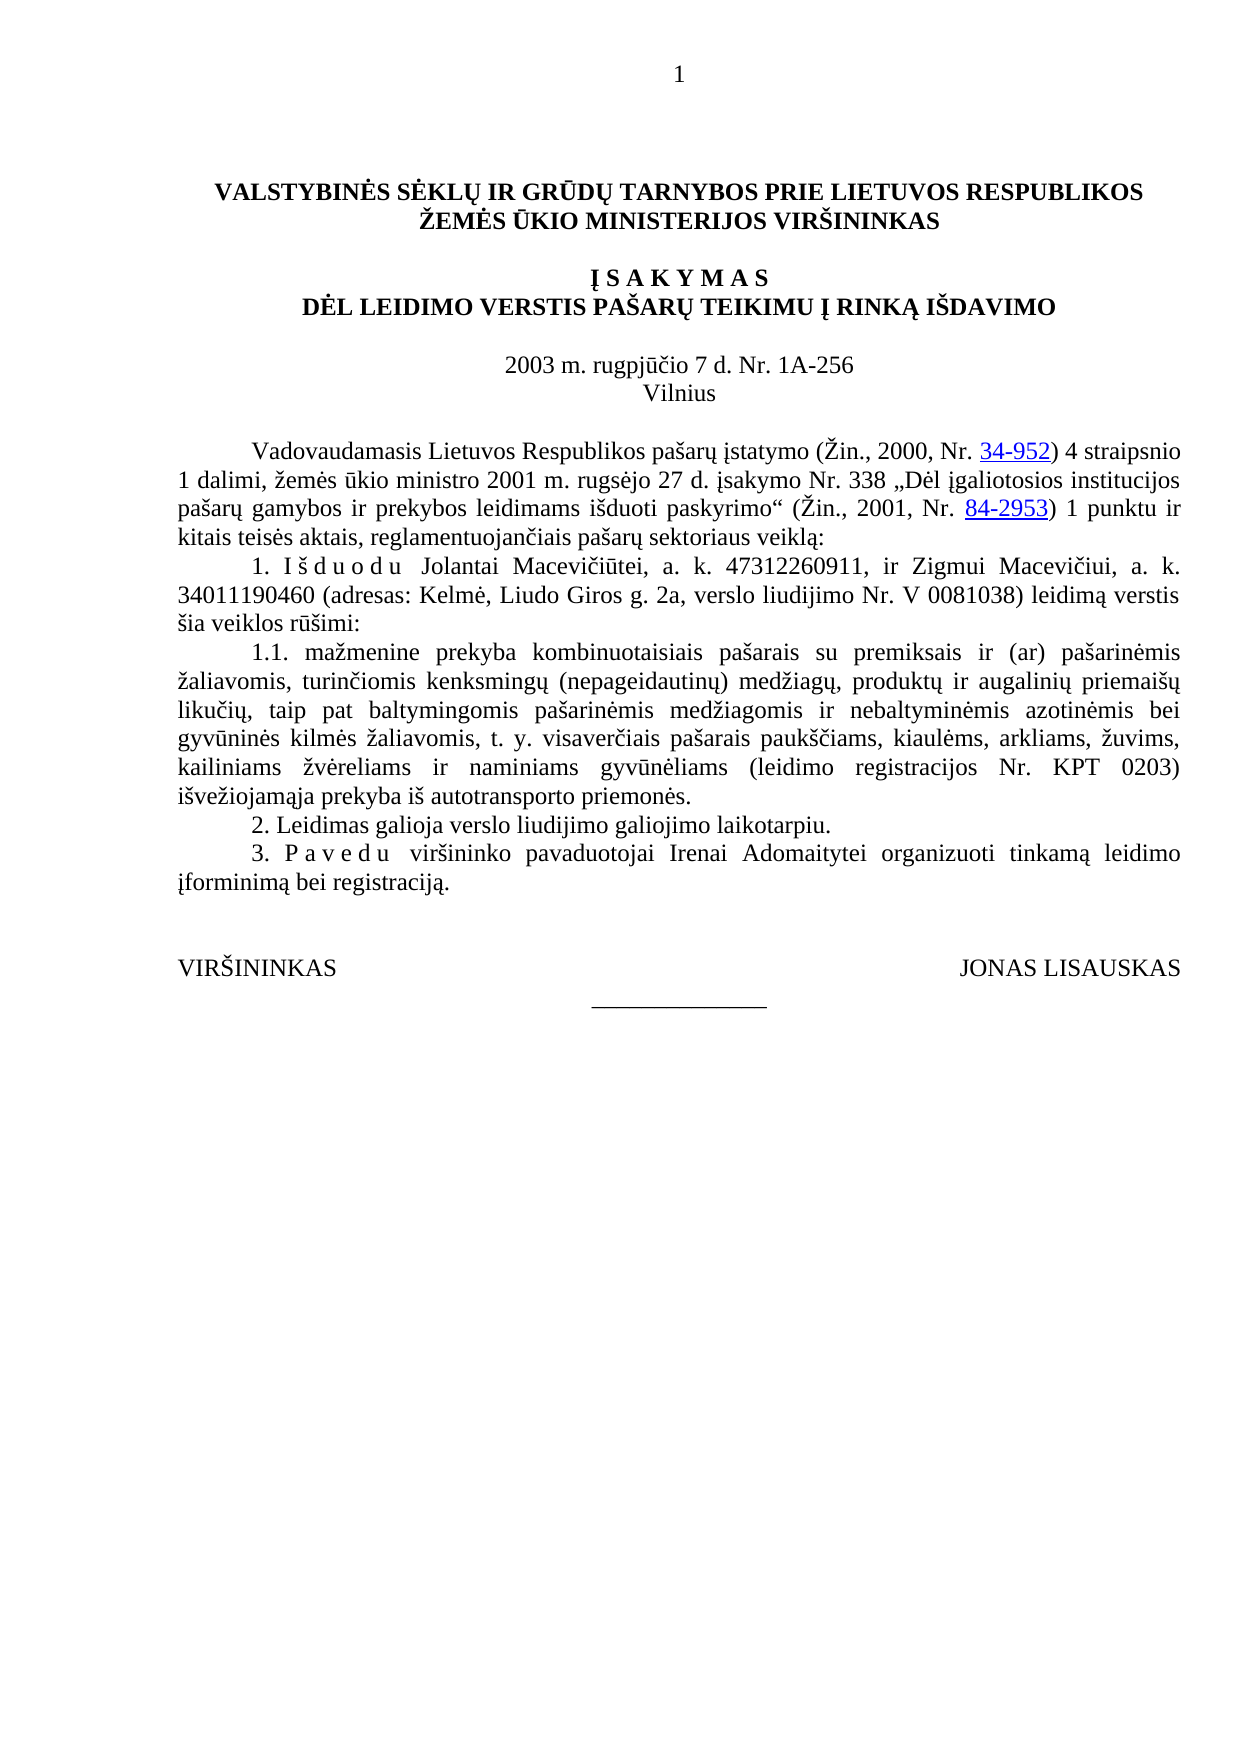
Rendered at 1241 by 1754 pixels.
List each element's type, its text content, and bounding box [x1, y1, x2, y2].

text VALSTYBINĖS SĖKLŲ IR GRŪDŲ TARNYBOS PRIE LIETUVOS RESPUBLIKOS ŽEMĖS ŪKIO MINISTERIJOS VIRŠININKAS [177, 177, 1181, 235]
text 2. Leidimas galioja verslo liudijimo galiojimo laikotarpiu. [177, 810, 1181, 838]
text Vadovaudamasis Lietuvos Respublikos pašarų įstatymo (Žin., 2000, Nr. 34-952) 4 straipsnio 1 dalimi, žemės ūkio ministro 2001 m. rugsėjo 27 d. įsakymo Nr. 338 „Dėl įgaliotosios institucijos pašarų gamybos ir prekybos leidimams išduoti paskyrimo“ (Žin., 2001, Nr. 84-2953) 1 punktu ir kitais teisės aktais, reglamentuojančiais pašarų sektoriaus veiklą: [177, 436, 1181, 551]
text VIRŠININKAS JONAS LISAUSKAS [177, 953, 1181, 982]
text 2003 m. rugpjūčio 7 d. Nr. 1A-256 [177, 350, 1181, 378]
text 1. Išduodu Jolantai Macevičiūtei, a. k. 47312260911, ir Zigmui Macevičiui, a. k. 34011190460 (adresas: Kelmė, Liudo Giros g. 2a, verslo liudijimo Nr. V 0081038) leidimą verstis šia veiklos rūšimi: [177, 551, 1181, 637]
text 3. Pavedu viršininko pavaduotojai Irenai Adomaitytei organizuoti tinkamą leidimo įforminimą bei registraciją. [177, 838, 1181, 896]
text 1.1. mažmenine prekyba kombinuotaisiais pašarais su premiksais ir (ar) pašarinėmis žaliavomis, turinčiomis kenksmingų (nepageidautinų) medžiagų, produktų ir augalinių priemaišų likučių, taip pat baltymingomis pašarinėmis medžiagomis ir nebaltyminėmis azotinėmis bei gyvūninės kilmės žaliavomis, t. y. visaverčiais pašarais paukščiams, kiaulėms, arkliams, žuvims, kailiniams žvėreliams ir naminiams gyvūnėliams (leidimo registracijos Nr. KPT 0203) išvežiojamąja prekyba iš autotransporto priemonės. [177, 637, 1181, 810]
text DĖL LEIDIMO VERSTIS PAŠARŲ TEIKIMU Į RINKĄ IŠDAVIMO [177, 292, 1181, 321]
text Vilnius [177, 378, 1181, 407]
text ______________ [177, 982, 1181, 1011]
text Į S A K Y M A S [177, 263, 1181, 292]
